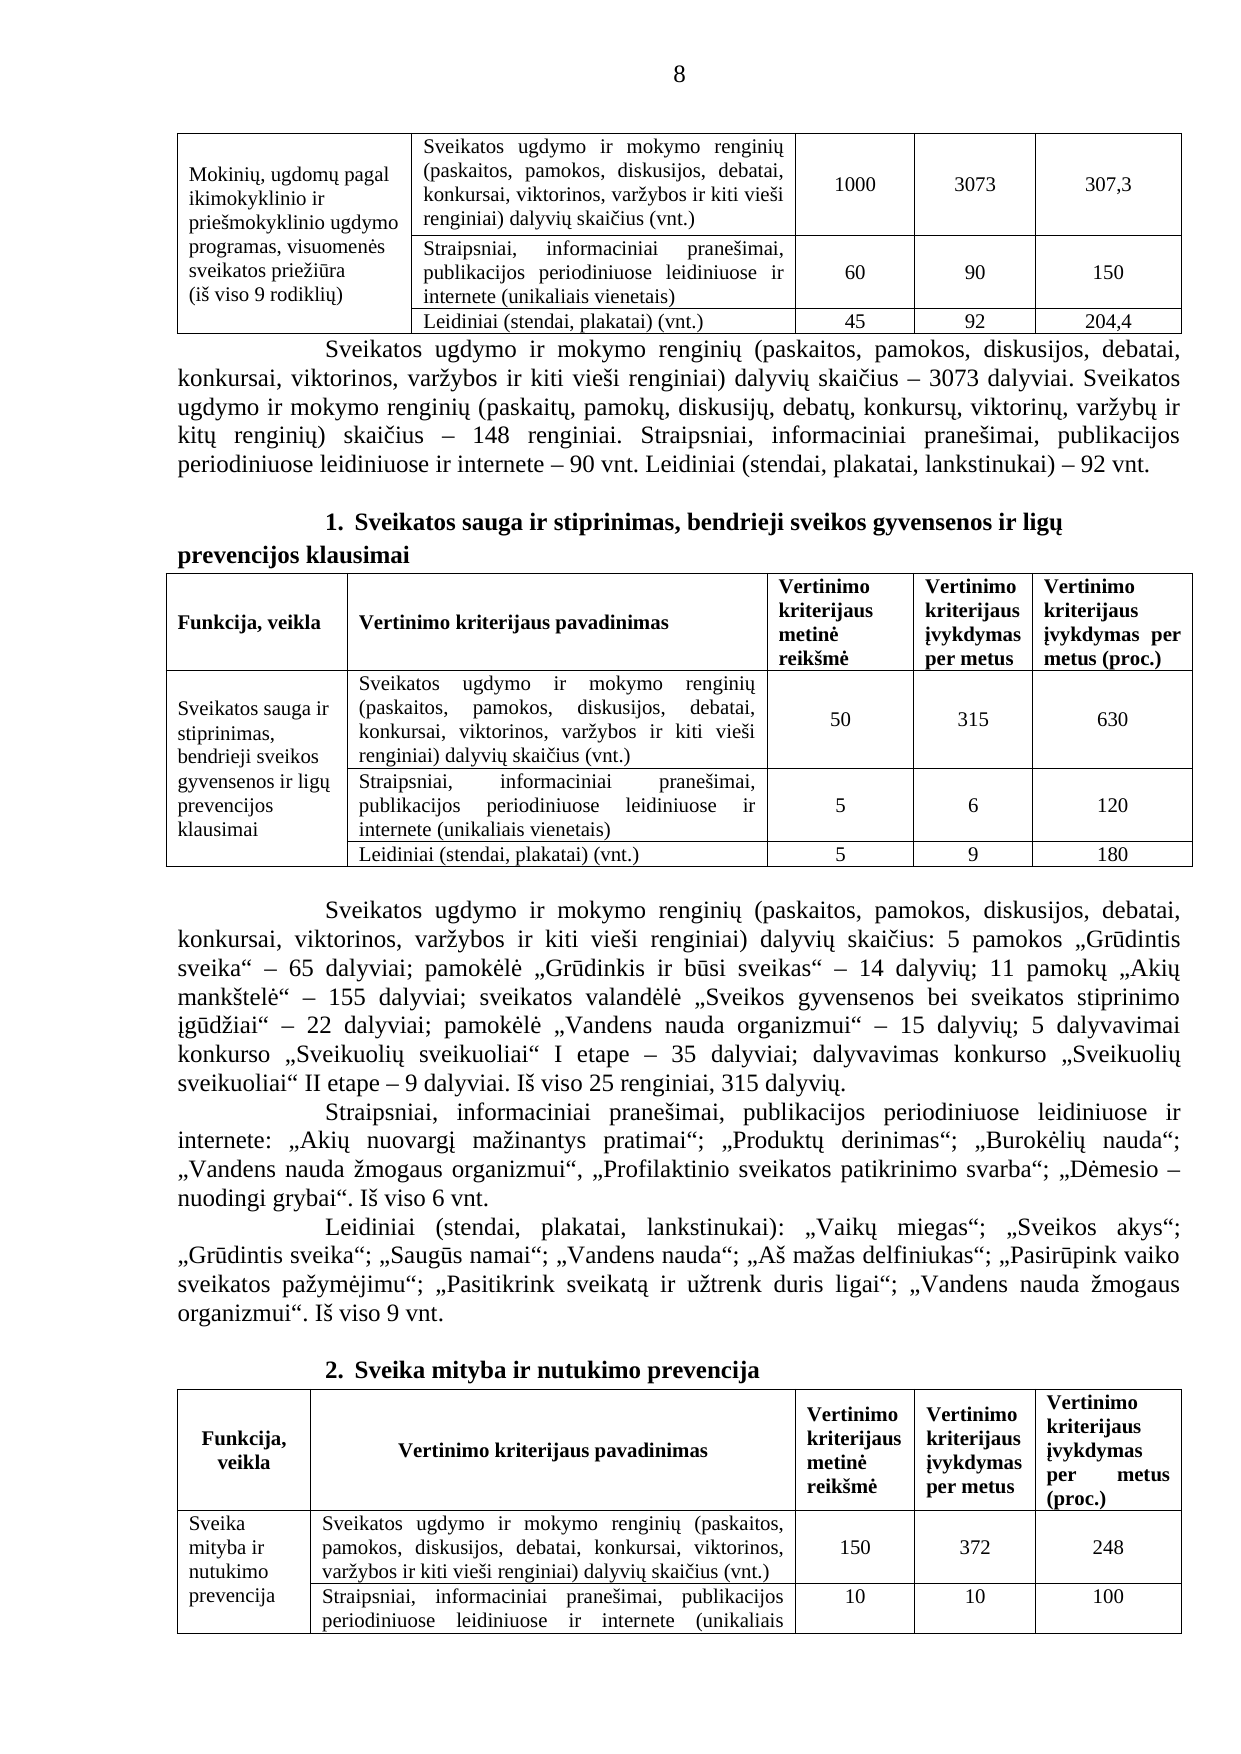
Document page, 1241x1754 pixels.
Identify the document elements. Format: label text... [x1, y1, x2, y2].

table_cell Sveikatos ugdymo ir mokymo renginių (paskaitos, pamokos, diskusijos, debatai, konkursai, viktorinos, varžybos ir kiti vieši renginiai) dalyvių skaičius (vnt.) [311, 1511, 795, 1583]
table_cell 630 [1033, 671, 1192, 767]
table_header Vertinimo kriterijaus pavadinimas [348, 574, 767, 670]
table_header Vertinimo kriterijaus įvykdymas per metus (proc.) [1033, 574, 1192, 670]
table_cell 100 [1036, 1584, 1181, 1632]
table_cell 372 [915, 1511, 1035, 1583]
table_cell 10 [915, 1584, 1035, 1632]
table_cell 315 [914, 671, 1032, 767]
table_cell 6 [914, 769, 1032, 841]
table_cell Leidiniai (stendai, plakatai) (vnt.) [348, 842, 767, 866]
table_cell 307,3 [1036, 134, 1181, 235]
table_cell 180 [1033, 842, 1192, 866]
table_header Funkcija, veikla [178, 1390, 310, 1510]
table_cell 1000 [796, 134, 914, 235]
table_cell Straipsniai, informaciniai pranešimai, publikacijos periodiniuose leidiniuose ir internete (unikaliais [311, 1584, 795, 1632]
table_cell 120 [1033, 769, 1192, 841]
table_cell 50 [768, 671, 913, 767]
table_header Vertinimo kriterijaus įvykdymas per metus (proc.) [1036, 1390, 1181, 1510]
table_cell Straipsniai, informaciniai pranešimai, publikacijos periodiniuose leidiniuose ir internete (unikaliais vienetais) [412, 236, 795, 308]
table_cell Sveikatos ugdymo ir mokymo renginių (paskaitos, pamokos, diskusijos, debatai, konkursai, viktorinos, varžybos ir kiti vieši renginiai) dalyvių skaičius (vnt.) [348, 671, 767, 767]
table_cell 45 [796, 309, 914, 333]
table_cell 90 [915, 236, 1035, 308]
table_cell 60 [796, 236, 914, 308]
text Leidiniai (stendai, plakatai, lankstinukai): „Vaikų miegas“; „Sveikos akys“; „Grūdintis sveika“; „Saugūs namai“; „Vandens nauda“; „Aš mažas delfiniukas“; „Pasirūpink vaiko sveikatos pažymėjimu“; „Pasitikrink sveikatą ir užtrenk duris ligai“; „Vandens nauda žmogaus organizmui“. Iš viso 9 vnt. [177, 1212, 1181, 1327]
table_cell Straipsniai, informaciniai pranešimai, publikacijos periodiniuose leidiniuose ir internete (unikaliais vienetais) [348, 769, 767, 841]
table_header Vertinimo kriterijaus pavadinimas [311, 1390, 795, 1510]
text 2. Sveika mityba ir nutukimo prevencija [244, 1356, 1181, 1384]
text Sveikatos ugdymo ir mokymo renginių (paskaitos, pamokos, diskusijos, debatai, konkursai, viktorinos, varžybos ir kiti vieši renginiai) dalyvių skaičius – 3073 dalyviai. Sveikatos ugdymo ir mokymo renginių (paskaitų, pamokų, diskusijų, debatų, konkursų, viktorinų, varžybų ir kitų renginių) skaičius – 148 renginiai. Straipsniai, informaciniai pranešimai, publikacijos periodiniuose leidiniuose ir internete – 90 vnt. Leidiniai (stendai, plakatai, lankstinukai) – 92 vnt. [177, 334, 1181, 478]
table_cell 150 [1036, 236, 1181, 308]
text 1. Sveikatos sauga ir stiprinimas, bendrieji sveikos gyvensenos ir ligų prevencijos klausimai [177, 507, 1181, 569]
table_cell Sveikatos sauga ir stiprinimas, bendrieji sveikos gyvensenos ir ligų prevencijos klausimai [167, 671, 347, 866]
text Sveikatos ugdymo ir mokymo renginių (paskaitos, pamokos, diskusijos, debatai, konkursai, viktorinos, varžybos ir kiti vieši renginiai) dalyvių skaičius: 5 pamokos „Grūdintis sveika“ – 65 dalyviai; pamokėlė „Grūdinkis ir būsi sveikas“ – 14 dalyvių; 11 pamokų „Akių mankštelė“ – 155 dalyviai; sveikatos valandėlė „Sveikos gyvensenos bei sveikatos stiprinimo įgūdžiai“ – 22 dalyviai; pamokėlė „Vandens nauda organizmui“ – 15 dalyvių; 5 dalyvavimai konkurso „Sveikuolių sveikuoliai“ I etape – 35 dalyviai; dalyvavimas konkurso „Sveikuolių sveikuoliai“ II etape – 9 dalyviai. Iš viso 25 renginiai, 315 dalyvių. [177, 896, 1181, 1097]
table_header Funkcija, veikla [167, 574, 347, 670]
table_cell 150 [796, 1511, 914, 1583]
table_cell Mokinių, ugdomų pagal ikimokyklinio ir priešmokyklinio ugdymo programas, visuomenės sveikatos priežiūra (iš viso 9 rodiklių) [178, 134, 411, 333]
table_cell 9 [914, 842, 1032, 866]
table_cell 5 [768, 842, 913, 866]
table_cell 248 [1036, 1511, 1181, 1583]
table_cell 204,4 [1036, 309, 1181, 333]
table_cell 92 [915, 309, 1035, 333]
table_cell Sveika mityba ir nutukimo prevencija [178, 1511, 310, 1632]
table_header Vertinimo kriterijaus įvykdymas per metus [914, 574, 1032, 670]
table_cell Sveikatos ugdymo ir mokymo renginių (paskaitos, pamokos, diskusijos, debatai, konkursai, viktorinos, varžybos ir kiti vieši renginiai) dalyvių skaičius (vnt.) [412, 134, 795, 235]
table_cell 3073 [915, 134, 1035, 235]
text Straipsniai, informaciniai pranešimai, publikacijos periodiniuose leidiniuose ir internete: „Akių nuovargį mažinantys pratimai“; „Produktų derinimas“; „Burokėlių nauda“; „Vandens nauda žmogaus organizmui“, „Profilaktinio sveikatos patikrinimo svarba“; „Dėmesio – nuodingi grybai“. Iš viso 6 vnt. [177, 1097, 1181, 1212]
table_cell 5 [768, 769, 913, 841]
table_header Vertinimo kriterijaus metinė reikšmė [768, 574, 913, 670]
table_cell Leidiniai (stendai, plakatai) (vnt.) [412, 309, 795, 333]
table_cell 10 [796, 1584, 914, 1632]
table_header Vertinimo kriterijaus įvykdymas per metus [915, 1390, 1035, 1510]
table_header Vertinimo kriterijaus metinė reikšmė [796, 1390, 914, 1510]
